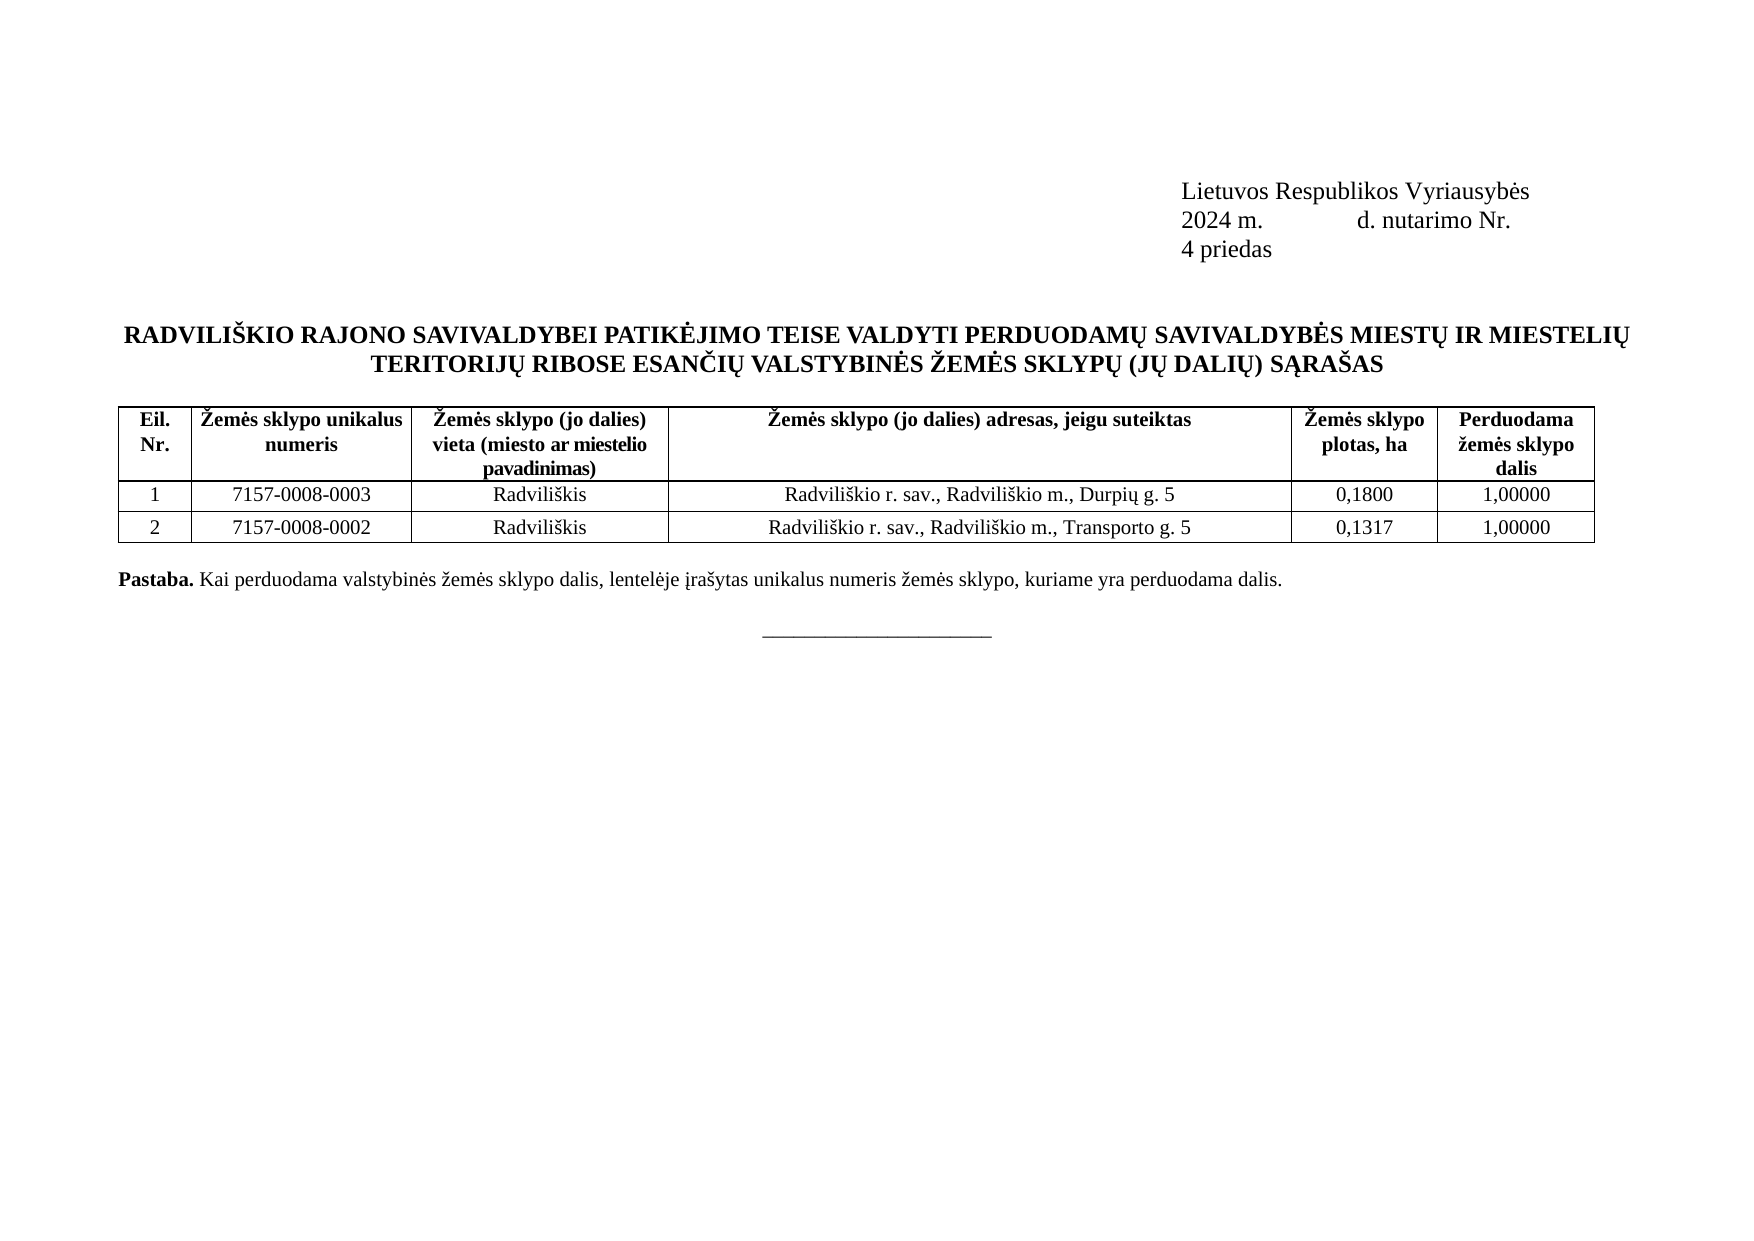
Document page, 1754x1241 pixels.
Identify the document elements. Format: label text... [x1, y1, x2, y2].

table_header Žemės sklypo (jo dalies) vieta (miesto ar miestelio pavadinimas) [412, 408, 668, 479]
table_header Žemės sklypo plotas, ha [1292, 408, 1437, 479]
table_cell 1 [119, 482, 191, 511]
table_cell 7157-0008-0002 [192, 512, 411, 542]
table_cell 0,1317 [1292, 512, 1437, 542]
text 4 priedas [1181, 234, 1636, 263]
text ______________________ [118, 616, 1636, 639]
table_cell Radviliškio r. sav., Radviliškio m., Transporto g. 5 [669, 512, 1291, 542]
table_cell Radviliškis [412, 512, 668, 542]
table_cell Radviliškis [412, 482, 668, 511]
table_cell Radviliškio r. sav., Radviliškio m., Durpių g. 5 [669, 482, 1291, 511]
table_header Žemės sklypo unikalus numeris [192, 408, 411, 479]
text Pastaba. Kai perduodama valstybinės žemės sklypo dalis, lentelėje įrašytas unikalus numeris žemės sklypo, kuriame yra perduodama dalis. [118, 567, 1636, 591]
table_cell 0,1800 [1292, 482, 1437, 511]
text RADVILIŠKIO RAJONO SAVIVALDYBEI PATIKĖJIMO TEISE VALDYTI PERDUODAMŲ SAVIVALDYBĖS MIESTŲ IR MIESTELIŲ TERITORIJŲ RIBOSE ESANČIŲ VALSTYBINĖS ŽEMĖS SKLYPŲ (JŲ DALIŲ) SĄRAŠAS [118, 320, 1636, 378]
table_cell 7157-0008-0003 [192, 482, 411, 511]
table_cell 1,00000 [1438, 482, 1594, 511]
text Lietuvos Respublikos Vyriausybės [1181, 176, 1636, 205]
table_header Perduodama žemės sklypo dalis [1438, 408, 1594, 479]
table_header Eil. Nr. [119, 408, 191, 479]
table_cell 2 [119, 512, 191, 542]
table_header Žemės sklypo (jo dalies) adresas, jeigu suteiktas [669, 408, 1291, 479]
table_cell 1,00000 [1438, 512, 1594, 542]
text 2024 m. d. nutarimo Nr. [1181, 205, 1636, 234]
